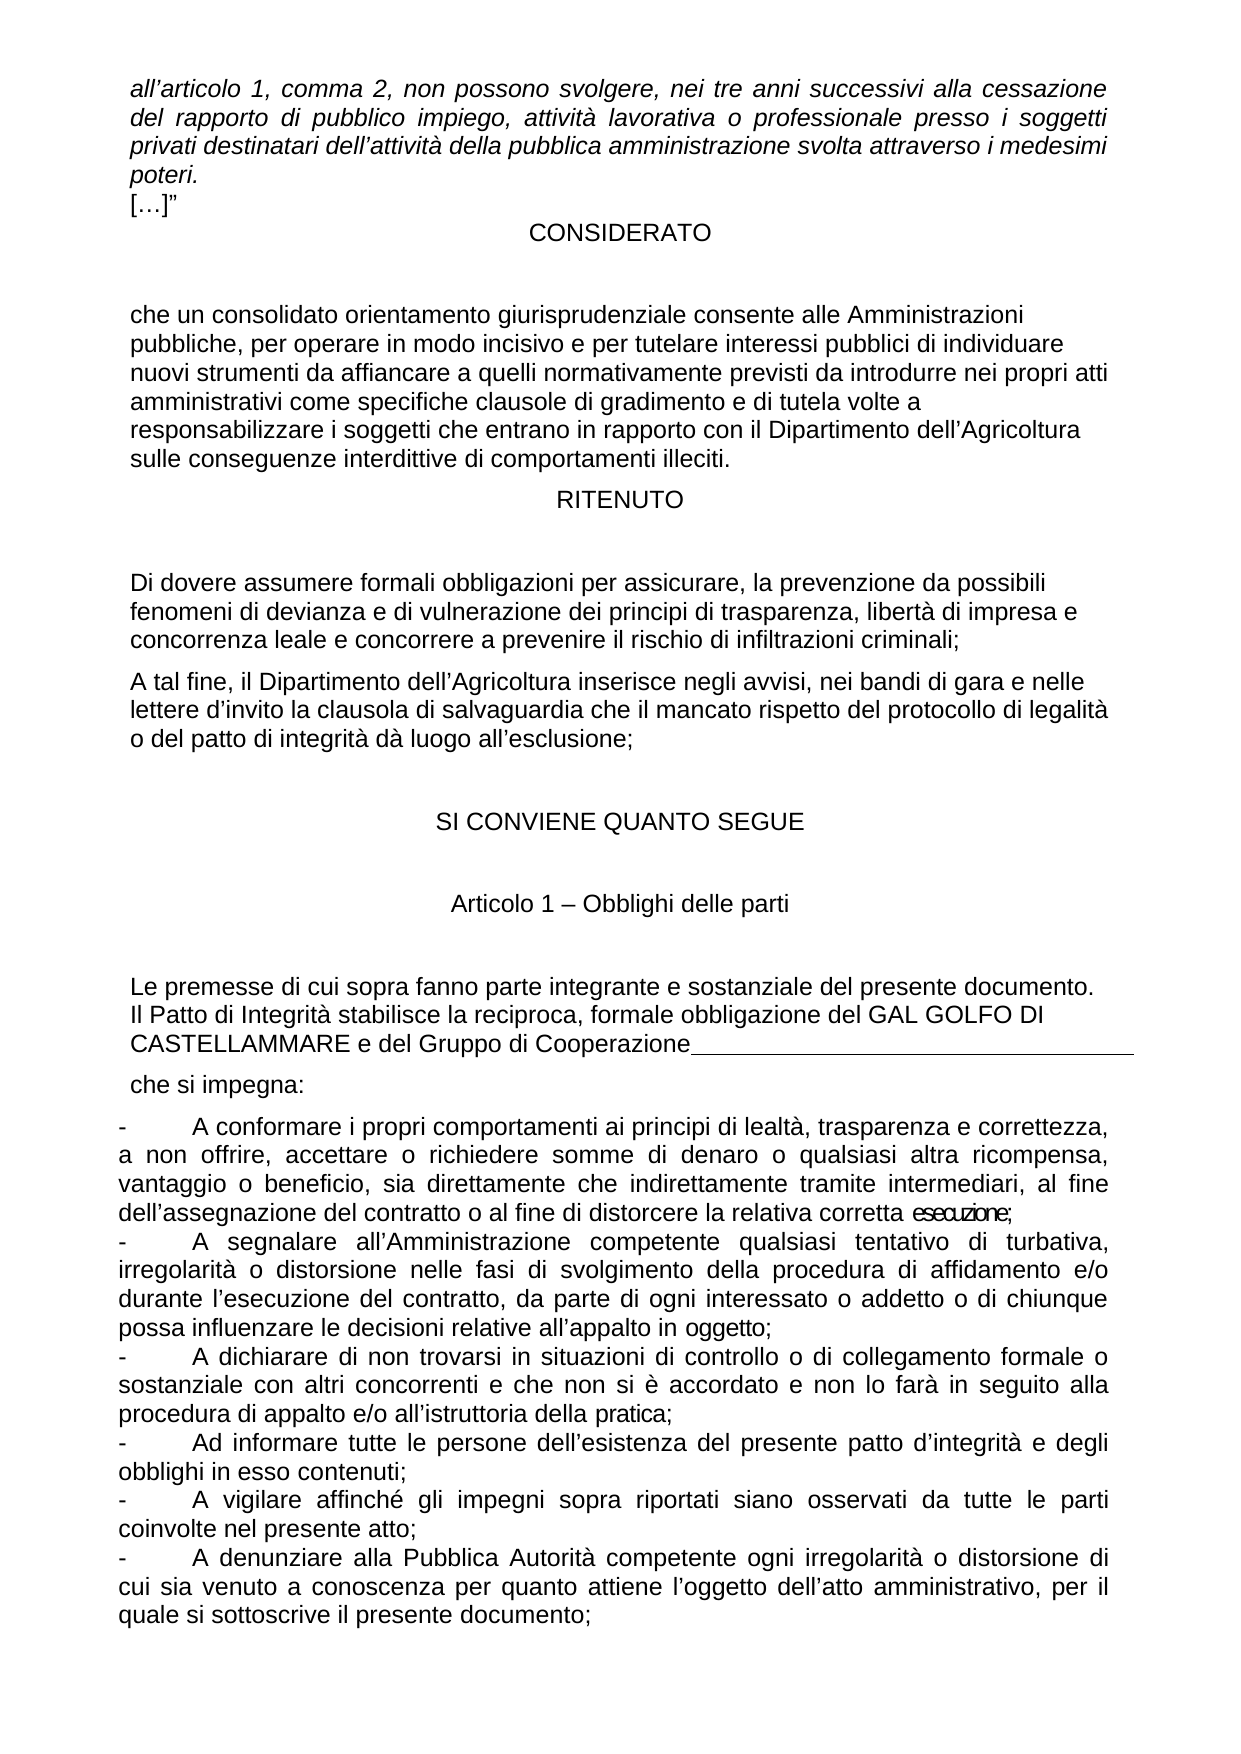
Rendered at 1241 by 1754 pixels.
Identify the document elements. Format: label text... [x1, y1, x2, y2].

text […]” [130, 189, 1122, 218]
text Le premesse di cui sopra fanno parte integrante e sostanziale del presente documento. [130, 972, 1122, 1000]
list A dichiarare di non trovarsi in situazioni di controllo o di collegamento formale o sostanziale con altri concorrenti e che non si è accordato e non lo farà in seguito alla procedura di appalto e/o all’istruttoria della pratica; [118, 1342, 1111, 1428]
list A conformare i propri comportamenti ai principi di lealtà, trasparenza e correttezza, a non offrire, accettare o richiedere somme di denaro o qualsiasi altra ricompensa, vantaggio o beneficio, sia direttamente che indirettamente tramite intermediari, al fine dell’assegnazione del contratto o al fine di distorcere la relativa corretta esecuzione; [118, 1112, 1111, 1227]
list A segnalare all’Amministrazione competente qualsiasi tentativo di turbativa, irregolarità o distorsione nelle fasi di svolgimento della procedura di affidamento e/o durante l’esecuzione del contratto, da parte di ogni interessato o addetto o di chiunque possa influenzare le decisioni relative all’appalto in oggetto; [118, 1227, 1111, 1342]
text all’articolo 1, comma 2, non possono svolgere, nei tre anni successivi alla cessazione del rapporto di pubblico impiego, attività lavorativa o professionale presso i soggetti privati destinatari dell’attività della pubblica amministrazione svolta attraverso i medesimi poteri. [130, 74, 1111, 189]
text che si impegna: [130, 1070, 1111, 1099]
list A denunziare alla Pubblica Autorità competente ogni irregolarità o distorsione di cui sia venuto a conoscenza per quanto attiene l’oggetto dell’atto amministrativo, per il quale si sottoscrive il presente documento; [118, 1543, 1111, 1629]
text RITENUTO [129, 485, 1111, 514]
text Di dovere assumere formali obbligazioni per assicurare, la prevenzione da possibili fenomeni di devianza e di vulnerazione dei principi di trasparenza, libertà di impresa e concorrenza leale e concorrere a prevenire il rischio di infiltrazioni criminali; [130, 568, 1111, 654]
text SI CONVIENE QUANTO SEGUE [129, 807, 1111, 835]
list A vigilare affinché gli impegni sopra riportati siano osservati da tutte le parti coinvolte nel presente atto; [118, 1485, 1111, 1543]
list Ad informare tutte le persone dell’esistenza del presente patto d’integrità e degli obblighi in esso contenuti; [118, 1428, 1110, 1485]
text A tal fine, il Dipartimento dell’Agricoltura inserisce negli avvisi, nei bandi di gara e nelle lettere d’invito la clausola di salvaguardia che il mancato rispetto del protocollo di legalità o del patto di integrità dà luogo all’esclusione; [130, 667, 1111, 753]
text Il Patto di Integrità stabilisce la reciproca, formale obbligazione del GAL GOLFO DI CASTELLAMMARE e del Gruppo di Cooperazione [130, 1000, 1111, 1058]
text Articolo 1 – Obblighi delle parti [129, 889, 1111, 918]
text CONSIDERATO [129, 218, 1111, 247]
text che un consolidato orientamento giurisprudenziale consente alle Amministrazioni pubbliche, per operare in modo incisivo e per tutelare interessi pubblici di individuare nuovi strumenti da affiancare a quelli normativamente previsti da introdurre nei propri atti amministrativi come specifiche clausole di gradimento e di tutela volte a responsabilizzare i soggetti che entrano in rapporto con il Dipartimento dell’Agricoltura sulle conseguenze interdittive di comportamenti illeciti. [130, 300, 1111, 473]
